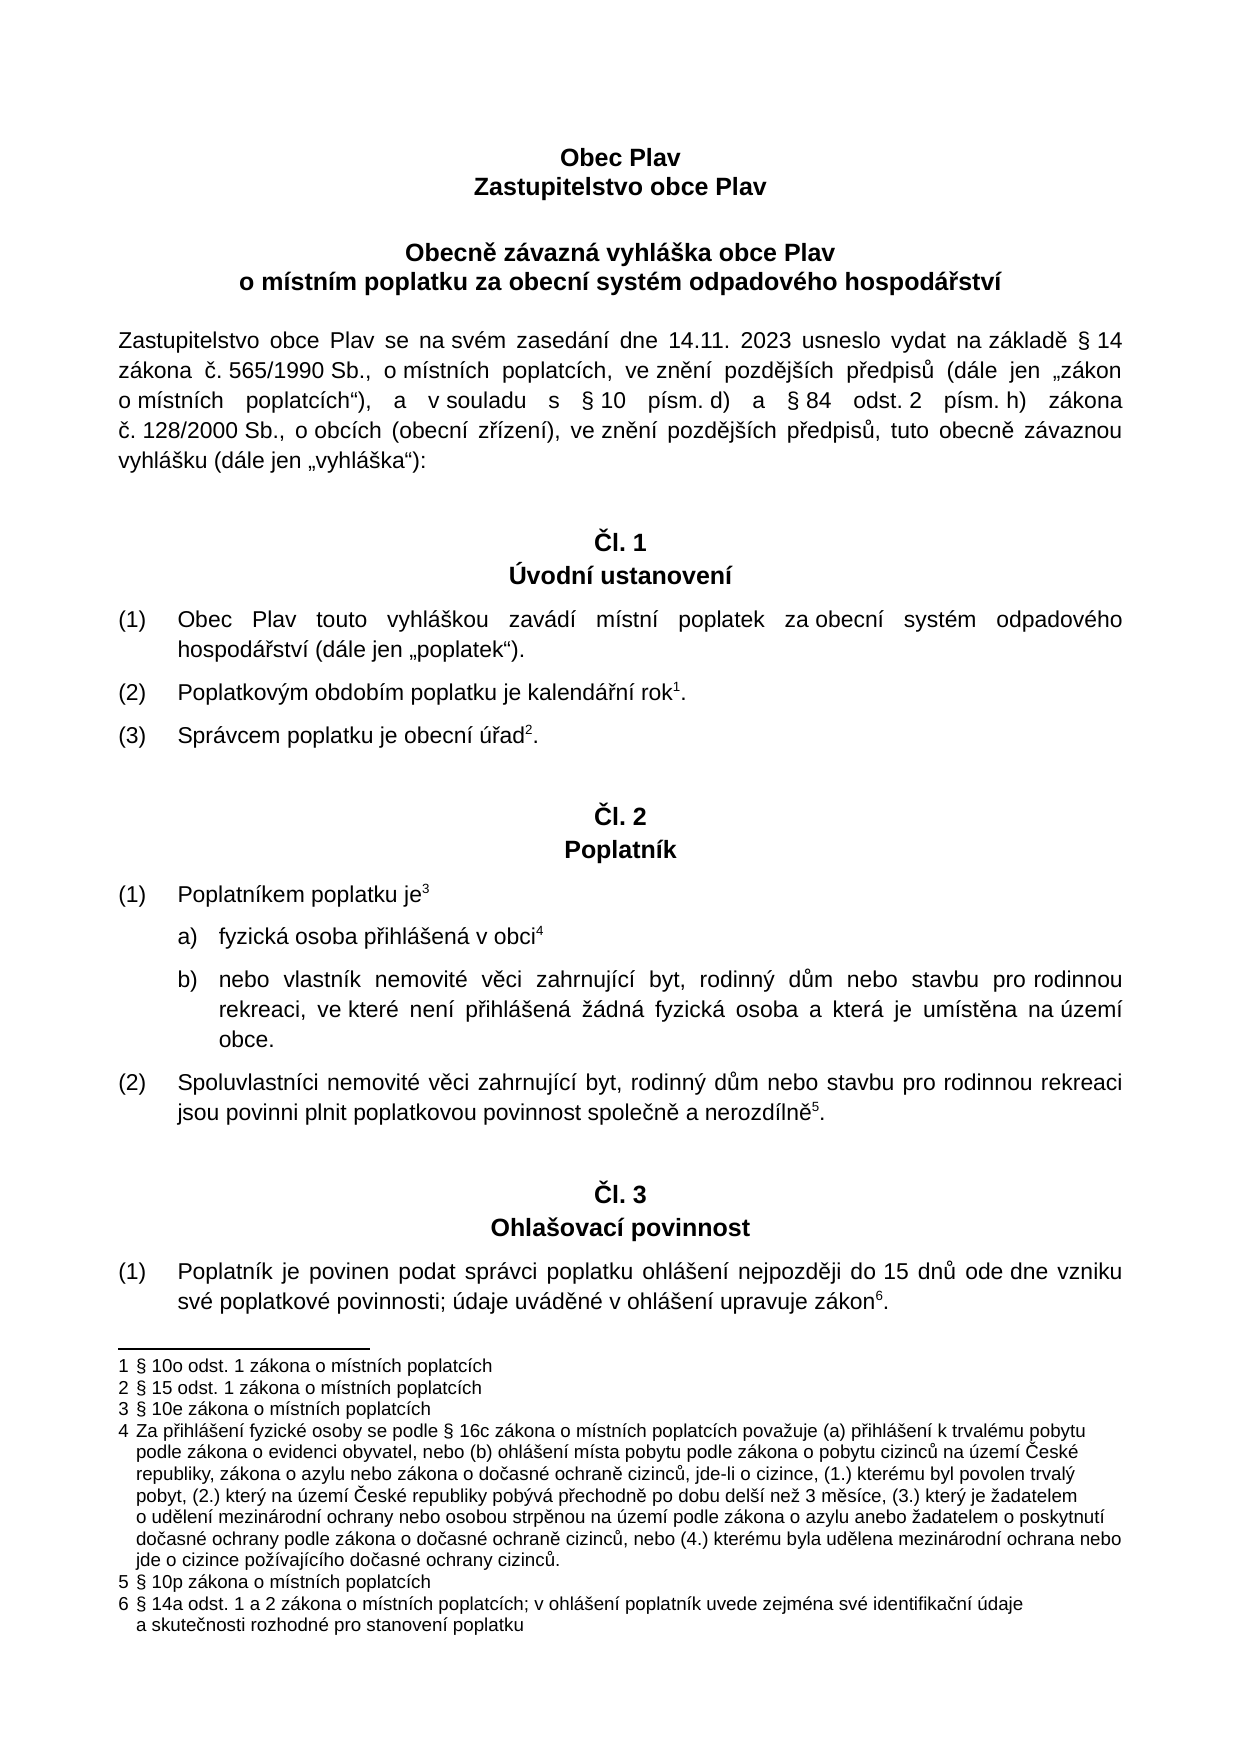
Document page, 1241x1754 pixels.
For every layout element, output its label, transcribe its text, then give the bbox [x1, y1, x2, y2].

list § 10p zákona o místních poplatcích [118, 1571, 1122, 1592]
subtitle Čl. 3 Ohlašovací povinnost [118, 1179, 1122, 1241]
list Za přihlášení fyzické osoby se podle § 16c zákona o místních poplatcích považuje (a) přihlášení k trvalému pobytu podle zákona o evidenci obyvatel, nebo (b) ohlášení místa pobytu podle zákona o pobytu cizinců na území České republiky, zákona o azylu nebo zákona o dočasné ochraně cizinců, jde-li o cizince, (1.) kterému byl povolen trvalý pobyt, (2.) který na území České republiky pobývá přechodně po dobu delší než 3 měsíce, (3.) který je žadatelem o udělení mezinárodní ochrany nebo osobou strpěnou na území podle zákona o azylu anebo žadatelem o poskytnutí dočasné ochrany podle zákona o dočasné ochraně cizinců, nebo (4.) kterému byla udělena mezinárodní ochrana nebo jde o cizince požívajícího dočasné ochrany cizinců. [118, 1420, 1122, 1571]
list § 10o odst. 1 zákona o místních poplatcích [118, 1355, 1122, 1377]
subtitle Čl. 2 Poplatník [118, 802, 1122, 864]
list § 14a odst. 1 a 2 zákona o místních poplatcích; v ohlášení poplatník uvede zejména své identifikační údaje a skutečnosti rozhodné pro stanovení poplatku [118, 1592, 1122, 1635]
list Poplatníkem poplatku je [118, 881, 1122, 907]
list § 10e zákona o místních poplatcích [118, 1398, 1122, 1420]
list Správcem poplatku je obecní úřad. [118, 722, 1122, 748]
list fyzická osoba přihlášená v obci [177, 923, 1122, 950]
list Poplatkovým obdobím poplatku je kalendářní rok. [118, 679, 1122, 706]
list Spoluvlastníci nemovité věci zahrnující byt, rodinný dům nebo stavbu pro rodinnou rekreaci jsou povinni plnit poplatkovou povinnost společně a nerozdílně. [118, 1069, 1122, 1126]
title Obec Plav Zastupitelstvo obce Plav [118, 143, 1122, 201]
list § 15 odst. 1 zákona o místních poplatcích [118, 1377, 1122, 1398]
list Poplatník je povinen podat správci poplatku ohlášení nejpozději do 15 dnů ode dne vzniku své poplatkové povinnosti; údaje uváděné v ohlášení upravuje zákon. [118, 1258, 1122, 1315]
subtitle Obecně závazná vyhláška obce Plav o místním poplatku za obecní systém odpadového hospodářství [118, 238, 1122, 295]
list nebo vlastník nemovité věci zahrnující byt, rodinný dům nebo stavbu pro rodinnou rekreaci, ve které není přihlášená žádná fyzická osoba a která je umístěna na území obce. [177, 966, 1122, 1053]
subtitle Čl. 1 Úvodní ustanovení [118, 528, 1122, 589]
text Zastupitelstvo obce Plav se na svém zasedání dne 14.11. 2023 usneslo vydat na základě § 14 zákona č. 565/1990 Sb., o místních poplatcích, ve znění pozdějších předpisů (dále jen „zákon o místních poplatcích“), a v souladu s § 10 písm. d) a § 84 odst. 2 písm. h) zákona č. 128/2000 Sb., o obcích (obecní zřízení), ve znění pozdějších předpisů, tuto obecně závaznou vyhlášku (dále jen „vyhláška“): [118, 327, 1122, 474]
list Obec Plav touto vyhláškou zavádí místní poplatek za obecní systém odpadového hospodářství (dále jen „poplatek“). [118, 606, 1122, 663]
